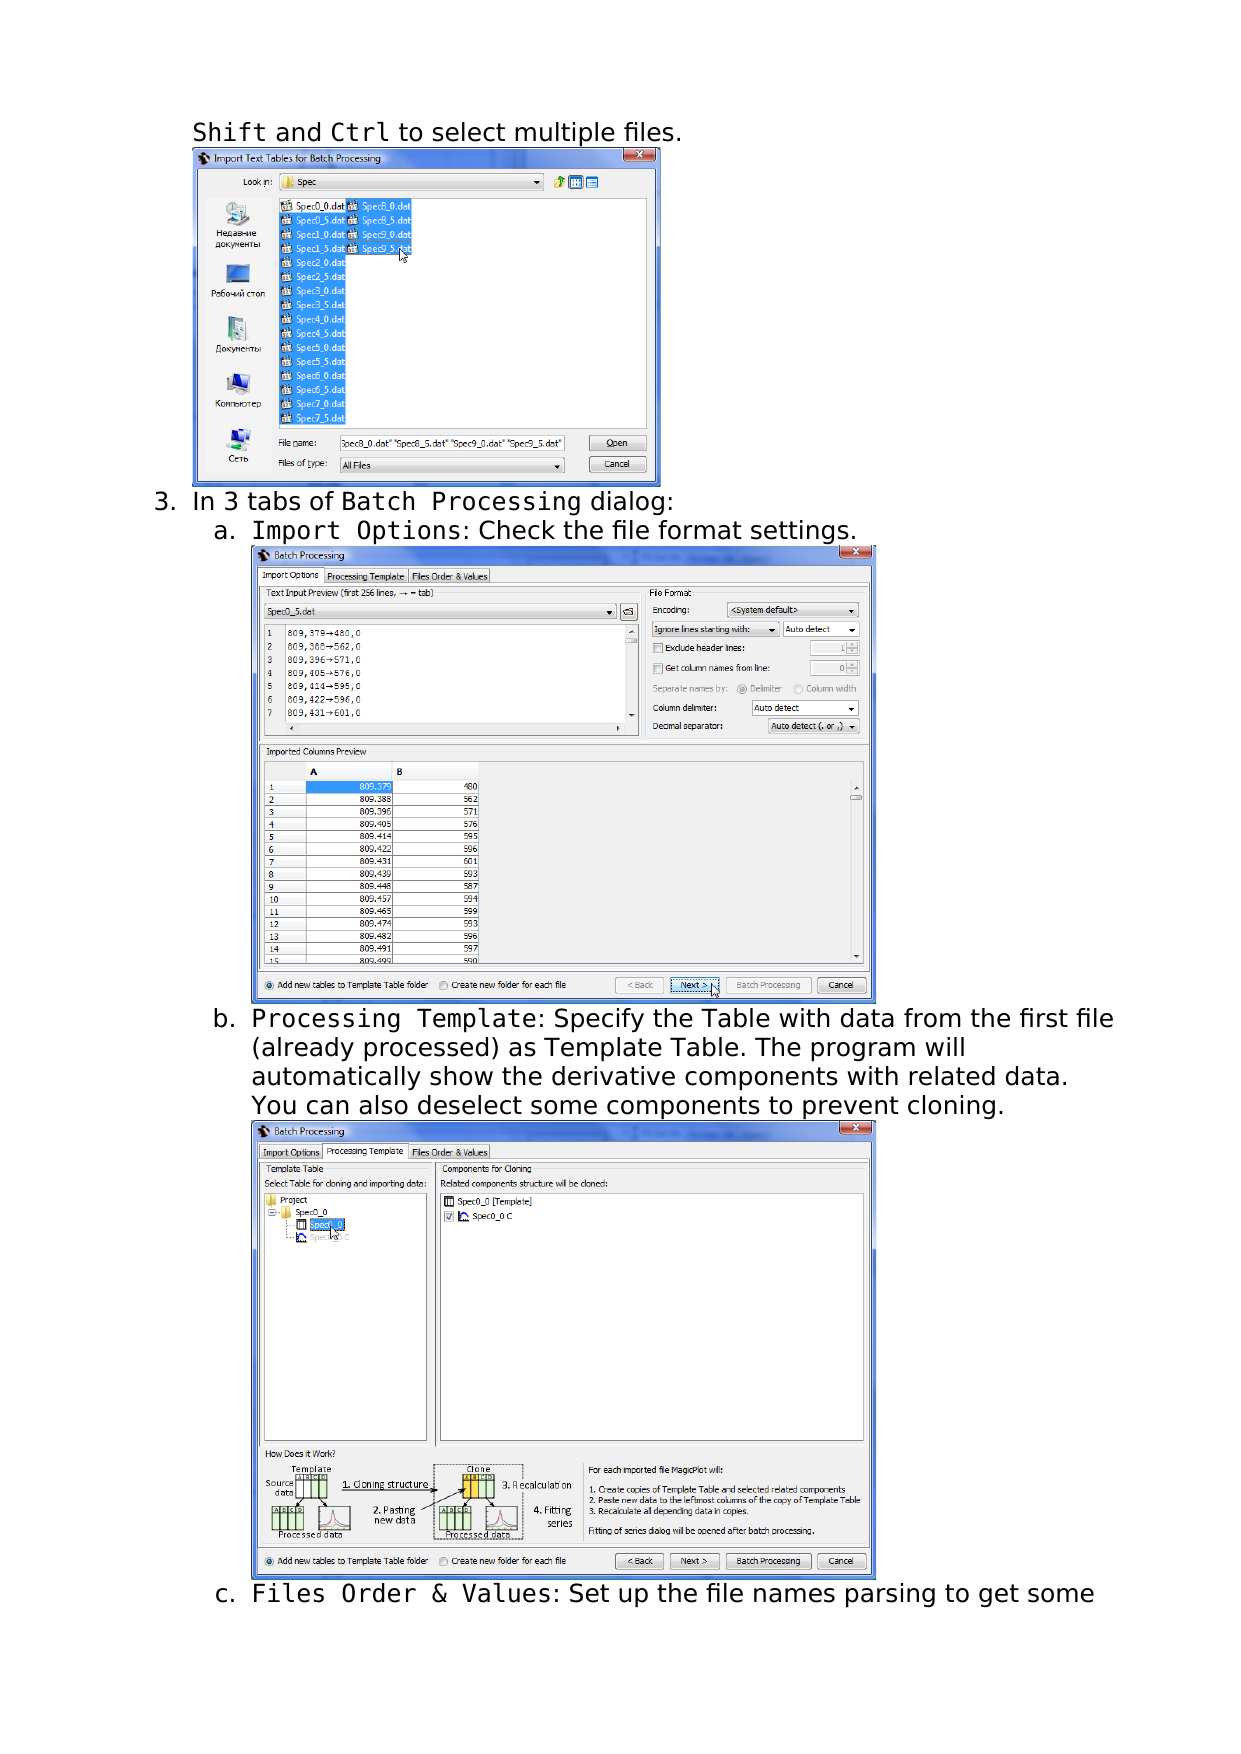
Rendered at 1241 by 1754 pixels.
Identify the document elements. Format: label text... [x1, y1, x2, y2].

list Processing Template: Specify the Table with data from the first file (already processed) as Template Table. The program will automatically show the derivative components with related data. You can also deselect some components to prevent cloning. [236, 1004, 1122, 1579]
list Shift and Ctrl to select multiple files. [177, 118, 1122, 487]
picture [251, 1120, 877, 1580]
list Import Options: Check the file format settings. [236, 516, 1122, 1004]
list In 3 tabs of Batch Processing dialog: [177, 487, 1122, 516]
picture [192, 147, 661, 487]
list Files Order & Values: Set up the file names parsing to get some [236, 1579, 1122, 1608]
picture [251, 545, 877, 1004]
